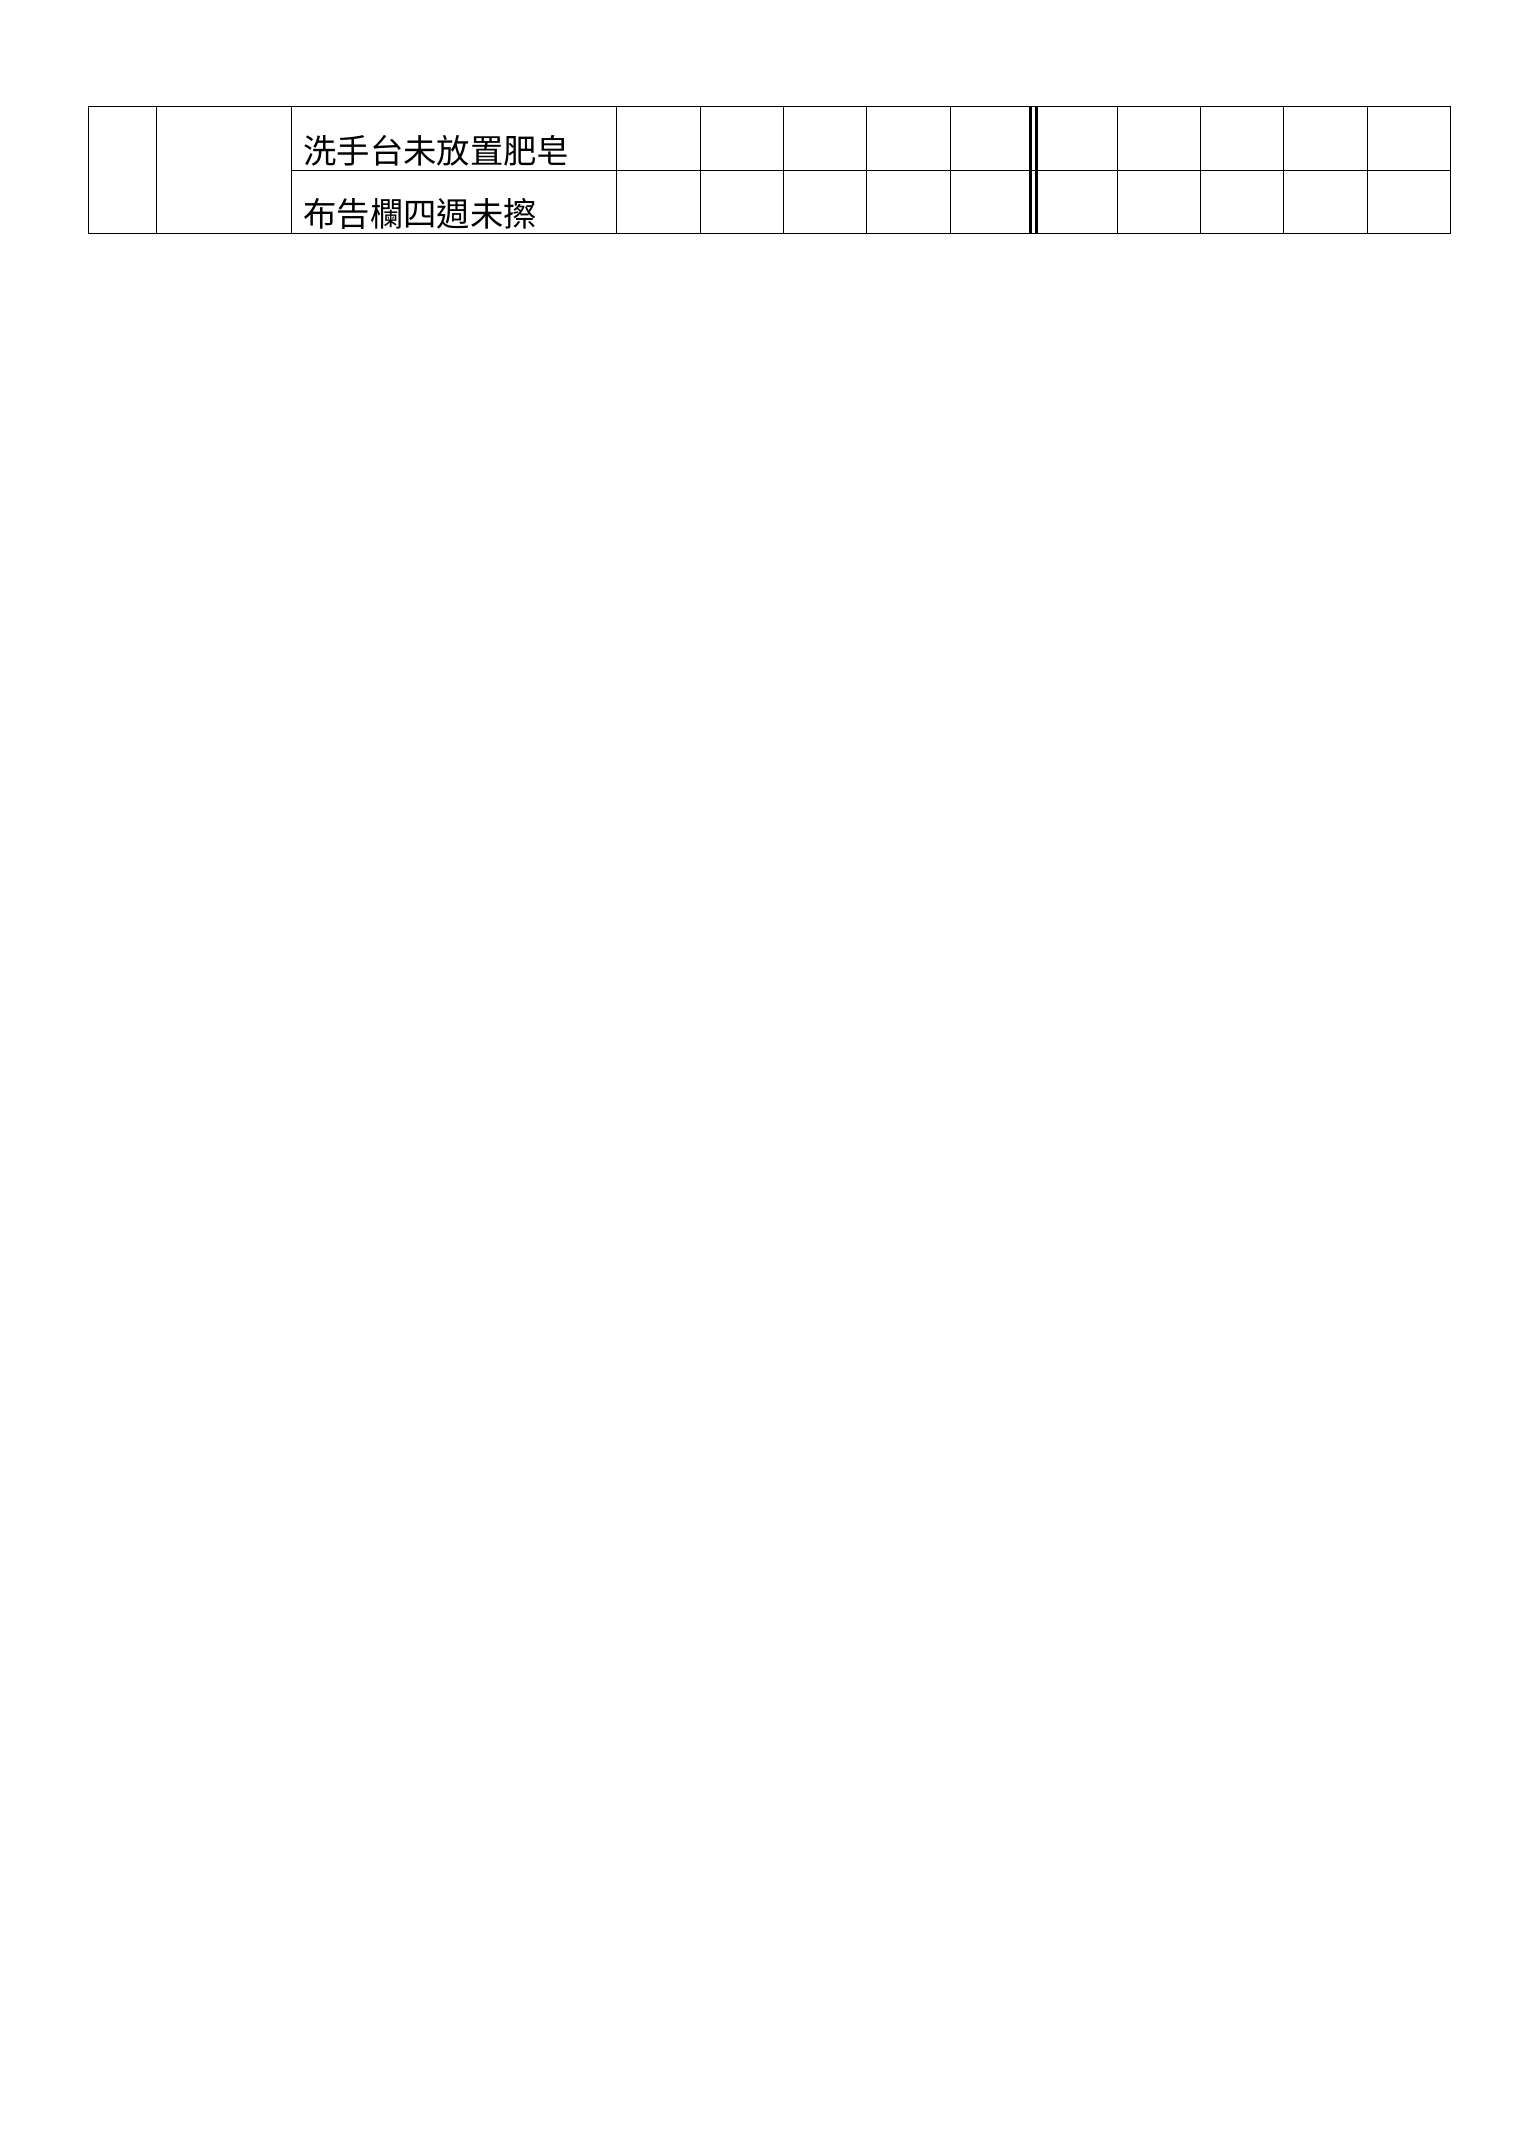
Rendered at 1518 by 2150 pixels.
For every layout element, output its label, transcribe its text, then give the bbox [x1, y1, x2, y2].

table_cell [867, 107, 950, 170]
table_cell [1368, 107, 1450, 170]
table_cell [784, 107, 866, 170]
table_cell [1201, 171, 1283, 233]
table_cell [617, 171, 700, 233]
table_cell [1038, 171, 1117, 233]
table_cell 洗手台未放置肥皂 [292, 107, 616, 170]
table_cell 布告欄四週未擦 [292, 171, 616, 233]
table_cell [951, 107, 1029, 170]
table_cell [701, 171, 783, 233]
table_cell [1284, 107, 1367, 170]
table_cell [617, 107, 700, 170]
table_cell [784, 171, 866, 233]
table_cell [1038, 107, 1117, 170]
table_cell [1368, 171, 1450, 233]
table_cell [1201, 107, 1283, 170]
table_cell [867, 171, 950, 233]
table_cell [1284, 171, 1367, 233]
table_cell [951, 171, 1029, 233]
table_cell [157, 107, 291, 233]
table_cell [1118, 107, 1200, 170]
table_cell [89, 107, 156, 233]
table_cell [701, 107, 783, 170]
table_cell [1118, 171, 1200, 233]
